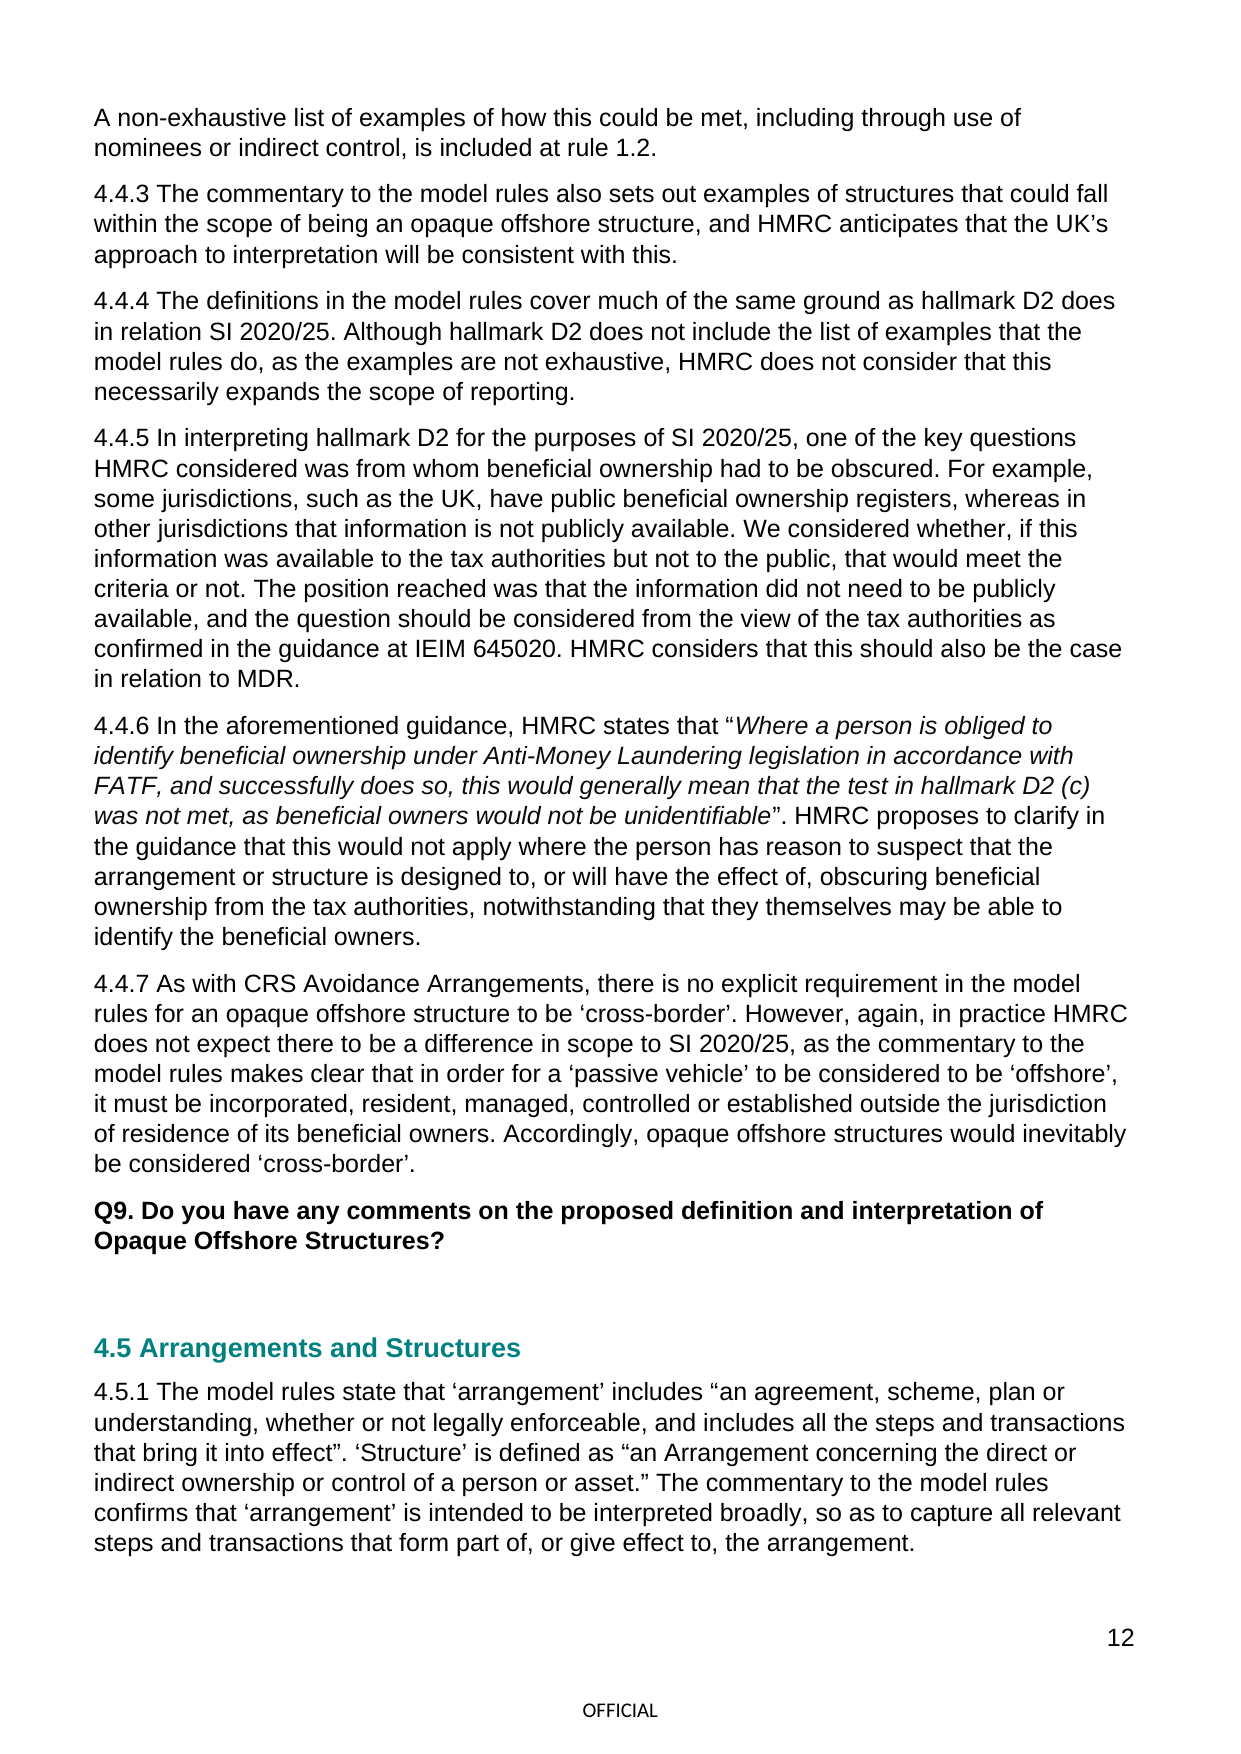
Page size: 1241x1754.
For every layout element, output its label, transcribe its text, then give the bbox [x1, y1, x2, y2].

text 4.4.3 The commentary to the model rules also sets out examples of structures that could fall within the scope of being an opaque offshore structure, and HMRC anticipates that the UK’s approach to interpretation will be consistent with this. [94, 179, 1134, 268]
text 4.4.4 The definitions in the model rules cover much of the same ground as hallmark D2 does in relation SI 2020/25. Although hallmark D2 does not include the list of examples that the model rules do, as the examples are not exhaustive, HMRC does not consider that this necessarily expands the scope of reporting. [94, 286, 1134, 405]
text 4.4.6 In the aforementioned guidance, HMRC states that “Where a person is obliged to identify beneficial ownership under Anti-Money Laundering legislation in accordance with FATF, and successfully does so, this would generally mean that the test in hallmark D2 (c) was not met, as beneficial owners would not be unidentifiable”. HMRC proposes to clarify in the guidance that this would not apply where the person has reason to suspect that the arrangement or structure is designed to, or will have the effect of, obscuring beneficial ownership from the tax authorities, notwithstanding that they themselves may be able to identify the beneficial owners. [94, 711, 1134, 951]
text 4.4.7 As with CRS Avoidance Arrangements, there is no explicit requirement in the model rules for an opaque offshore structure to be ‘cross-border’. However, again, in practice HMRC does not expect there to be a difference in scope to SI 2020/25, as the commentary to the model rules makes clear that in order for a ‘passive vehicle’ to be considered to be ‘offshore’, it must be incorporated, resident, managed, controlled or established outside the jurisdiction of residence of its beneficial owners. Accordingly, opaque offshore structures would inevitably be considered ‘cross-border’. [94, 968, 1134, 1178]
text 4.5.1 The model rules state that ‘arrangement’ includes “an agreement, scheme, plan or understanding, whether or not legally enforceable, and includes all the steps and transactions that bring it into effect”. ‘Structure’ is defined as “an Arrangement concerning the direct or indirect ownership or control of a person or asset.” The commentary to the model rules confirms that ‘arrangement’ is intended to be interpreted broadly, so as to capture all relevant steps and transactions that form part of, or give effect to, the arrangement. [94, 1377, 1134, 1557]
text 4.4.5 In interpreting hallmark D2 for the purposes of SI 2020/25, one of the key questions HMRC considered was from whom beneficial ownership had to be obscured. For example, some jurisdictions, such as the UK, have public beneficial ownership registers, whereas in other jurisdictions that information is not publicly available. We considered whether, if this information was available to the tax authorities but not to the public, that would meet the criteria or not. The position reached was that the information did not need to be publicly available, and the question should be considered from the view of the tax authorities as confirmed in the guidance at IEIM 645020. HMRC considers that this should also be the case in relation to MDR. [94, 423, 1134, 693]
text Q9. Do you have any comments on the proposed definition and interpretation of Opaque Offshore Structures? [94, 1196, 1134, 1255]
subtitle 4.5 Arrangements and Structures [94, 1332, 1134, 1363]
text A non-exhaustive list of examples of how this could be met, including through use of nominees or indirect control, is included at rule 1.2. [94, 102, 1134, 161]
